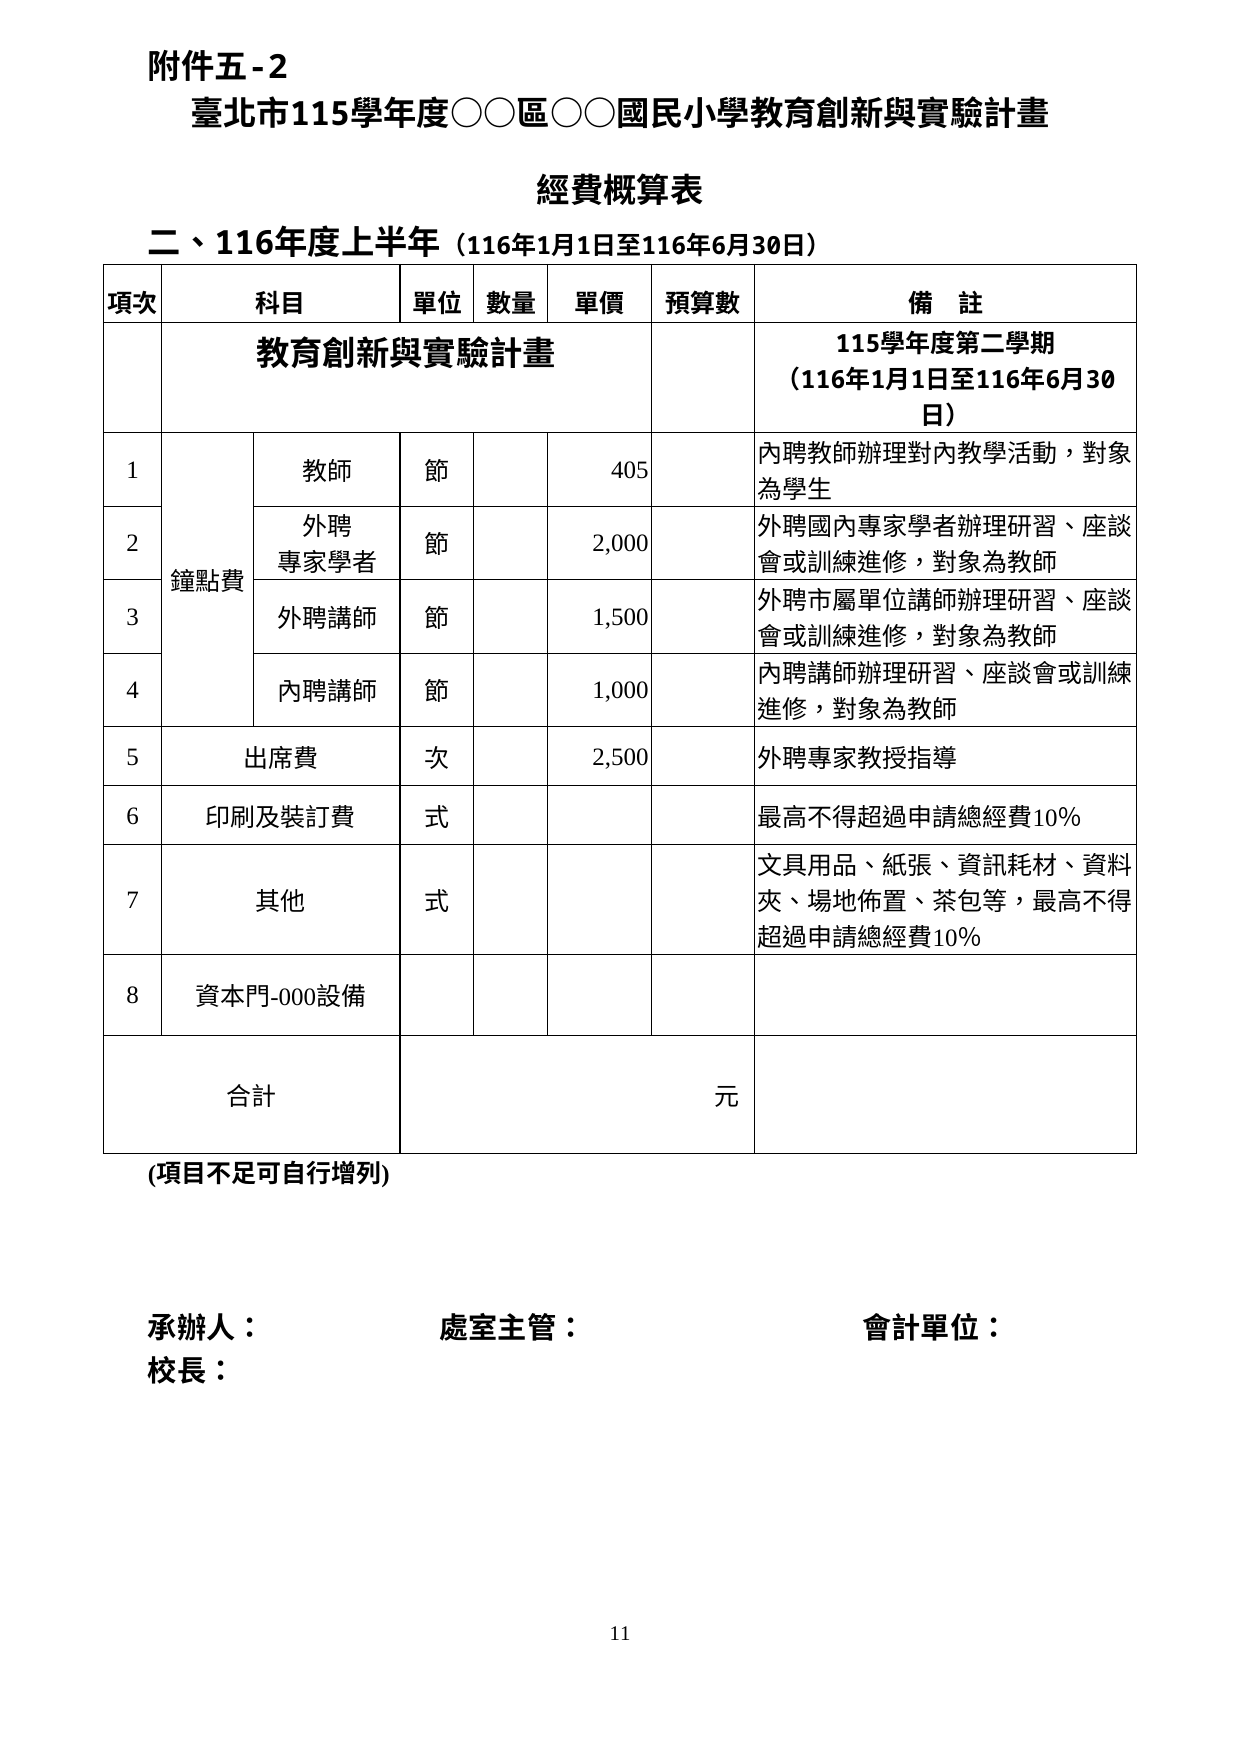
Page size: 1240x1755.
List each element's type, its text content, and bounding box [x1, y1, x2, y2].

text 臺北市115學年度○○區○○國民小學教育創新與實驗計畫 [148, 87, 1092, 136]
table_cell 節 [401, 507, 473, 579]
table_cell 8 [104, 955, 161, 1035]
text 附件五-2 [148, 45, 1092, 87]
table_cell [652, 845, 754, 954]
table_cell 115學年度第二學期 （116年1月1日至116年6月30日） [755, 323, 1136, 432]
table_cell [652, 323, 754, 432]
table_cell 教師 [254, 433, 399, 506]
table_cell [474, 727, 547, 785]
text 經費概算表 [148, 160, 1092, 212]
table_cell 1,500 [548, 580, 651, 653]
table_cell 內聘講師 [254, 654, 399, 726]
table_cell [474, 654, 547, 726]
table_cell [401, 955, 473, 1035]
table_cell 節 [401, 580, 473, 653]
table_header 數量 [474, 265, 547, 322]
table_cell 內聘教師辦理對內教學活動，對象為學生 [755, 433, 1136, 506]
table_cell 1 [104, 433, 161, 506]
table_cell 405 [548, 433, 651, 506]
table_cell 外聘市屬單位講師辦理研習、座談會或訓練進修，對象為教師 [755, 580, 1136, 653]
table_cell 3 [104, 580, 161, 653]
table_cell 節 [401, 654, 473, 726]
table_cell [755, 955, 1136, 1035]
table_cell 印刷及裝訂費 [162, 786, 399, 844]
table_cell [548, 955, 651, 1035]
table_cell [104, 323, 161, 432]
table_cell [548, 845, 651, 954]
table_cell 1,000 [548, 654, 651, 726]
table_cell 合計 [104, 1036, 399, 1152]
table_cell 資本門-000設備 [162, 955, 399, 1035]
table_cell 式 [401, 845, 473, 954]
table_header 單位 [401, 265, 473, 322]
table_cell [474, 955, 547, 1035]
table_cell [652, 727, 754, 785]
table_cell 5 [104, 727, 161, 785]
table_cell 2 [104, 507, 161, 579]
table_cell 出席費 [162, 727, 399, 785]
text 二、116年度上半年（116年1月1日至116年6月30日） [148, 212, 1092, 264]
table_cell 最高不得超過申請總經費10％ [755, 786, 1136, 844]
table_cell [474, 786, 547, 844]
table_cell 文具用品、紙張、資訊耗材、資料夾、場地佈置、茶包等，最高不得超過申請總經費10％ [755, 845, 1136, 954]
table_cell 式 [401, 786, 473, 844]
table_cell 元 [401, 1036, 754, 1152]
table_cell 外聘國內專家學者辦理研習、座談會或訓練進修，對象為教師 [755, 507, 1136, 579]
table_cell [474, 580, 547, 653]
table_cell 次 [401, 727, 473, 785]
table_cell [652, 786, 754, 844]
table_cell 外聘 專家學者 [254, 507, 399, 579]
table_cell 2,500 [548, 727, 651, 785]
table_header 單價 [548, 265, 651, 322]
table_cell 6 [104, 786, 161, 844]
table_cell 節 [401, 433, 473, 506]
table_cell [652, 433, 754, 506]
table_cell 7 [104, 845, 161, 954]
table_cell 其他 [162, 845, 399, 954]
text (項目不足可自行增列) [148, 1154, 1092, 1190]
table_cell 外聘講師 [254, 580, 399, 653]
table_header 項次 [104, 265, 161, 322]
table_cell 外聘專家教授指導 [755, 727, 1136, 785]
table_header 預算數 [652, 265, 754, 322]
table_cell [652, 955, 754, 1035]
table_cell 內聘講師辦理研習、座談會或訓練進修，對象為教師 [755, 654, 1136, 726]
table_cell [548, 786, 651, 844]
table_header 備 註 [755, 265, 1136, 322]
table_cell [474, 433, 547, 506]
table_cell [474, 507, 547, 579]
table_cell 教育創新與實驗計畫 [162, 323, 651, 432]
table_cell [474, 845, 547, 954]
table_cell [652, 654, 754, 726]
table_cell 鐘點費 [162, 433, 253, 726]
table_cell [652, 580, 754, 653]
table_cell 4 [104, 654, 161, 726]
table_header 科目 [162, 265, 399, 322]
table_cell [652, 507, 754, 579]
table_cell [755, 1036, 1136, 1152]
text 承辦人： 處室主管： 會計單位： 校長： [148, 1305, 1092, 1389]
table_cell 2,000 [548, 507, 651, 579]
